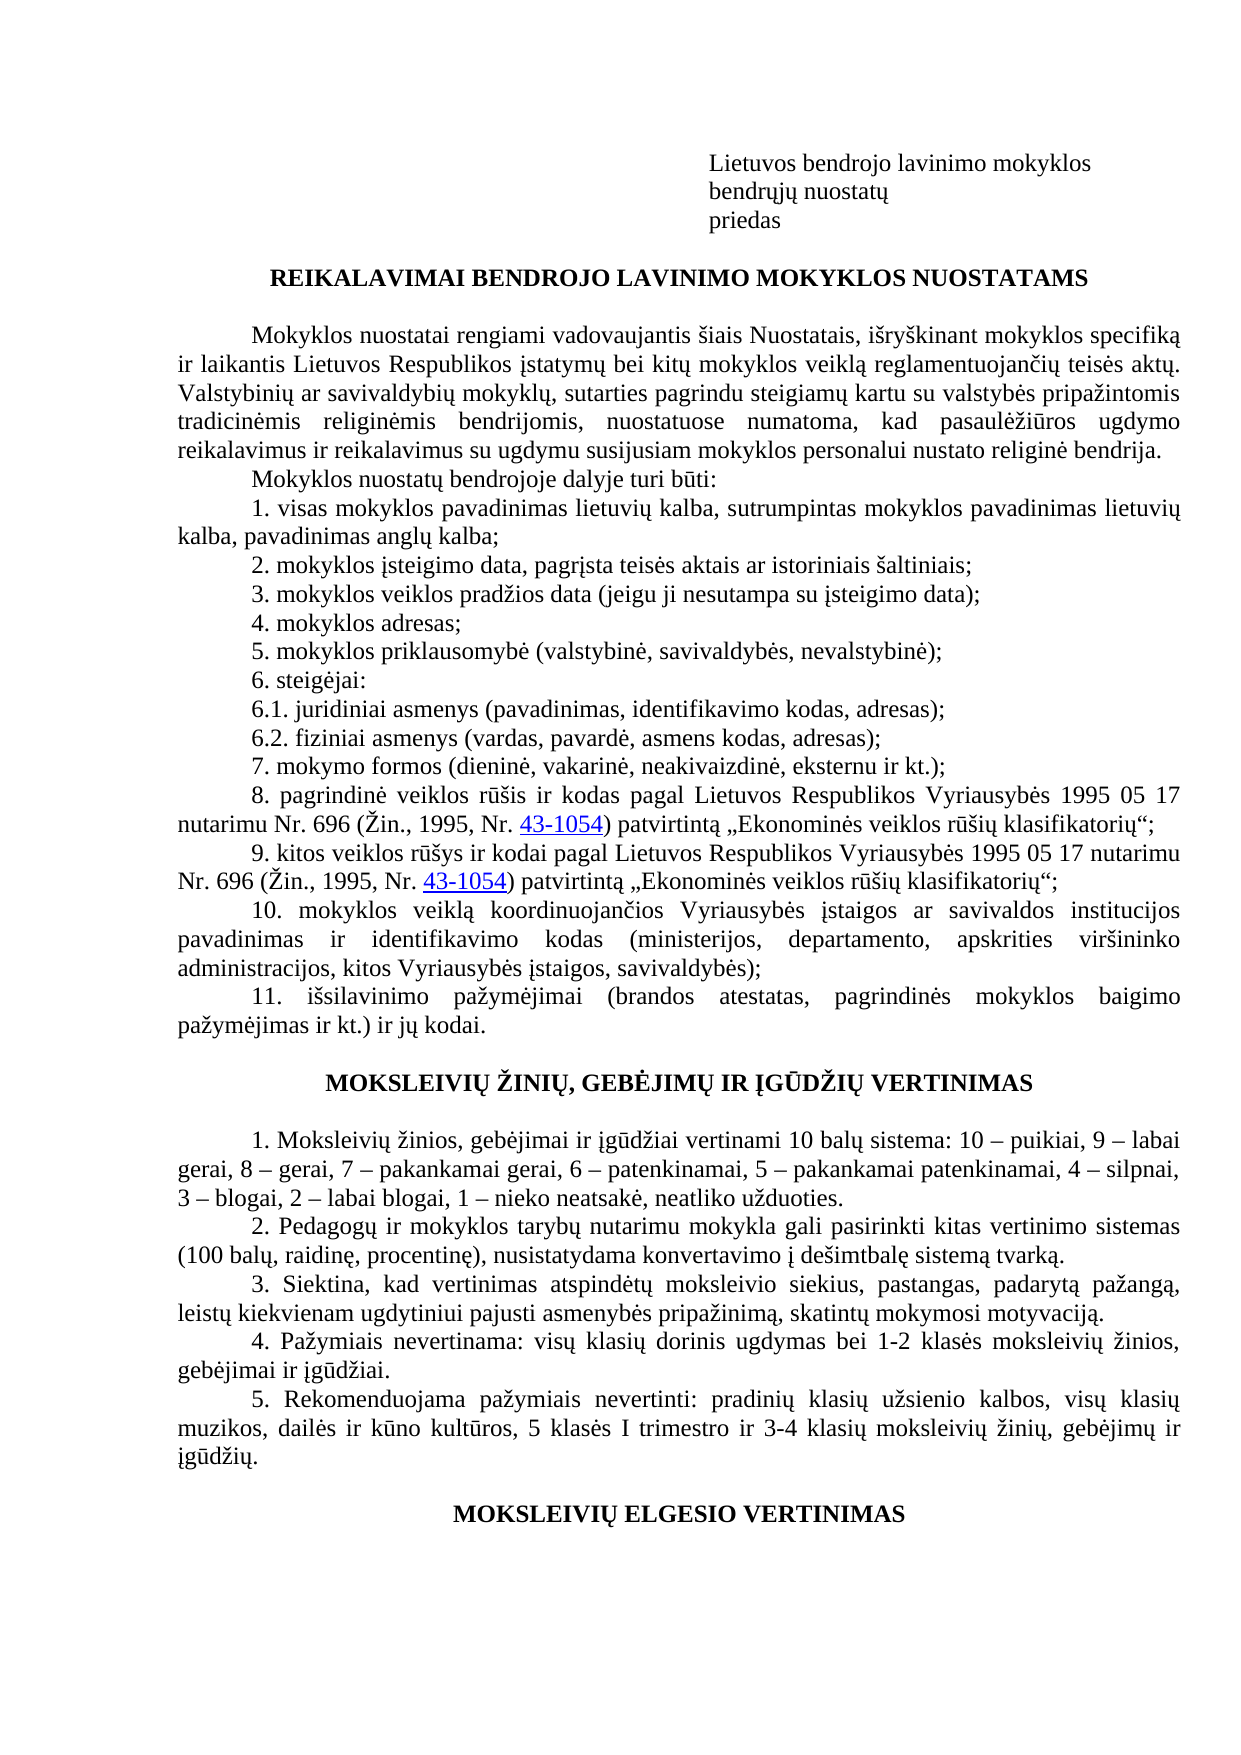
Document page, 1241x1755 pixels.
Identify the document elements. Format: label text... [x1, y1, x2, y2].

text 4. Pažymiais nevertinama: visų klasių dorinis ugdymas bei 1-2 klasės moksleivių žinios, gebėjimai ir įgūdžiai. [177, 1326, 1181, 1384]
text bendrųjų nuostatų [177, 176, 1181, 205]
text 3. Siektina, kad vertinimas atspindėtų moksleivio siekius, pastangas, padarytą pažangą, leistų kiekvienam ugdytiniui pajusti asmenybės pripažinimą, skatintų mokymosi motyvaciją. [177, 1269, 1181, 1326]
text MOKSLEIVIŲ ELGESIO VERTINIMAS [177, 1499, 1181, 1528]
text 8. pagrindinė veiklos rūšis ir kodas pagal Lietuvos Respublikos Vyriausybės 1995 05 17 nutarimu Nr. 696 (Žin., 1995, Nr. 43-1054) patvirtintą „Ekonominės veiklos rūšių klasifikatorių“; [177, 780, 1181, 838]
text 2. mokyklos įsteigimo data, pagrįsta teisės aktais ar istoriniais šaltiniais; [177, 550, 1181, 579]
text 3. mokyklos veiklos pradžios data (jeigu ji nesutampa su įsteigimo data); [177, 579, 1181, 608]
text 10. mokyklos veiklą koordinuojančios Vyriausybės įstaigos ar savivaldos institucijos pavadinimas ir identifikavimo kodas (ministerijos, departamento, apskrities viršininko administracijos, kitos Vyriausybės įstaigos, savivaldybės); [177, 895, 1181, 981]
text MOKSLEIVIŲ ŽINIŲ, GEBĖJIMŲ IR ĮGŪDŽIŲ VERTINIMAS [177, 1068, 1181, 1096]
text 5. Rekomenduojama pažymiais nevertinti: pradinių klasių užsienio kalbos, visų klasių muzikos, dailės ir kūno kultūros, 5 klasės I trimestro ir 3-4 klasių moksleivių žinių, gebėjimų ir įgūdžių. [177, 1384, 1181, 1470]
text priedas [177, 205, 1181, 234]
text 4. mokyklos adresas; [177, 608, 1181, 636]
text 9. kitos veiklos rūšys ir kodai pagal Lietuvos Respublikos Vyriausybės 1995 05 17 nutarimu Nr. 696 (Žin., 1995, Nr. 43-1054) patvirtintą „Ekonominės veiklos rūšių klasifikatorių“; [177, 838, 1181, 895]
text 5. mokyklos priklausomybė (valstybinė, savivaldybės, nevalstybinė); [177, 636, 1181, 665]
text 6. steigėjai: [177, 665, 1181, 694]
text Lietuvos bendrojo lavinimo mokyklos [177, 148, 1181, 176]
text 6.1. juridiniai asmenys (pavadinimas, identifikavimo kodas, adresas); [177, 694, 1181, 723]
text REIKALAVIMAI BENDROJO LAVINIMO MOKYKLOS NUOSTATAMS [177, 263, 1181, 291]
text 1. visas mokyklos pavadinimas lietuvių kalba, sutrumpintas mokyklos pavadinimas lietuvių kalba, pavadinimas anglų kalba; [177, 493, 1181, 550]
text Mokyklos nuostatų bendrojoje dalyje turi būti: [177, 464, 1181, 493]
text 1. Moksleivių žinios, gebėjimai ir įgūdžiai vertinami 10 balų sistema: 10 – puikiai, 9 – labai gerai, 8 – gerai, 7 – pakankamai gerai, 6 – patenkinamai, 5 – pakankamai patenkinamai, 4 – silpnai, 3 – blogai, 2 – labai blogai, 1 – nieko neatsakė, neatliko užduoties. [177, 1125, 1181, 1211]
text 7. mokymo formos (dieninė, vakarinė, neakivaizdinė, eksternu ir kt.); [177, 751, 1181, 780]
text 2. Pedagogų ir mokyklos tarybų nutarimu mokykla gali pasirinkti kitas vertinimo sistemas (100 balų, raidinę, procentinę), nusistatydama konvertavimo į dešimtbalę sistemą tvarką. [177, 1211, 1181, 1269]
text 11. išsilavinimo pažymėjimai (brandos atestatas, pagrindinės mokyklos baigimo pažymėjimas ir kt.) ir jų kodai. [177, 981, 1181, 1039]
text 6.2. fiziniai asmenys (vardas, pavardė, asmens kodas, adresas); [177, 723, 1181, 751]
text Mokyklos nuostatai rengiami vadovaujantis šiais Nuostatais, išryškinant mokyklos specifiką ir laikantis Lietuvos Respublikos įstatymų bei kitų mokyklos veiklą reglamentuojančių teisės aktų. Valstybinių ar savivaldybių mokyklų, sutarties pagrindu steigiamų kartu su valstybės pripažintomis tradicinėmis religinėmis bendrijomis, nuostatuose numatoma, kad pasaulėžiūros ugdymo reikalavimus ir reikalavimus su ugdymu susijusiam mokyklos personalui nustato religinė bendrija. [177, 320, 1181, 464]
